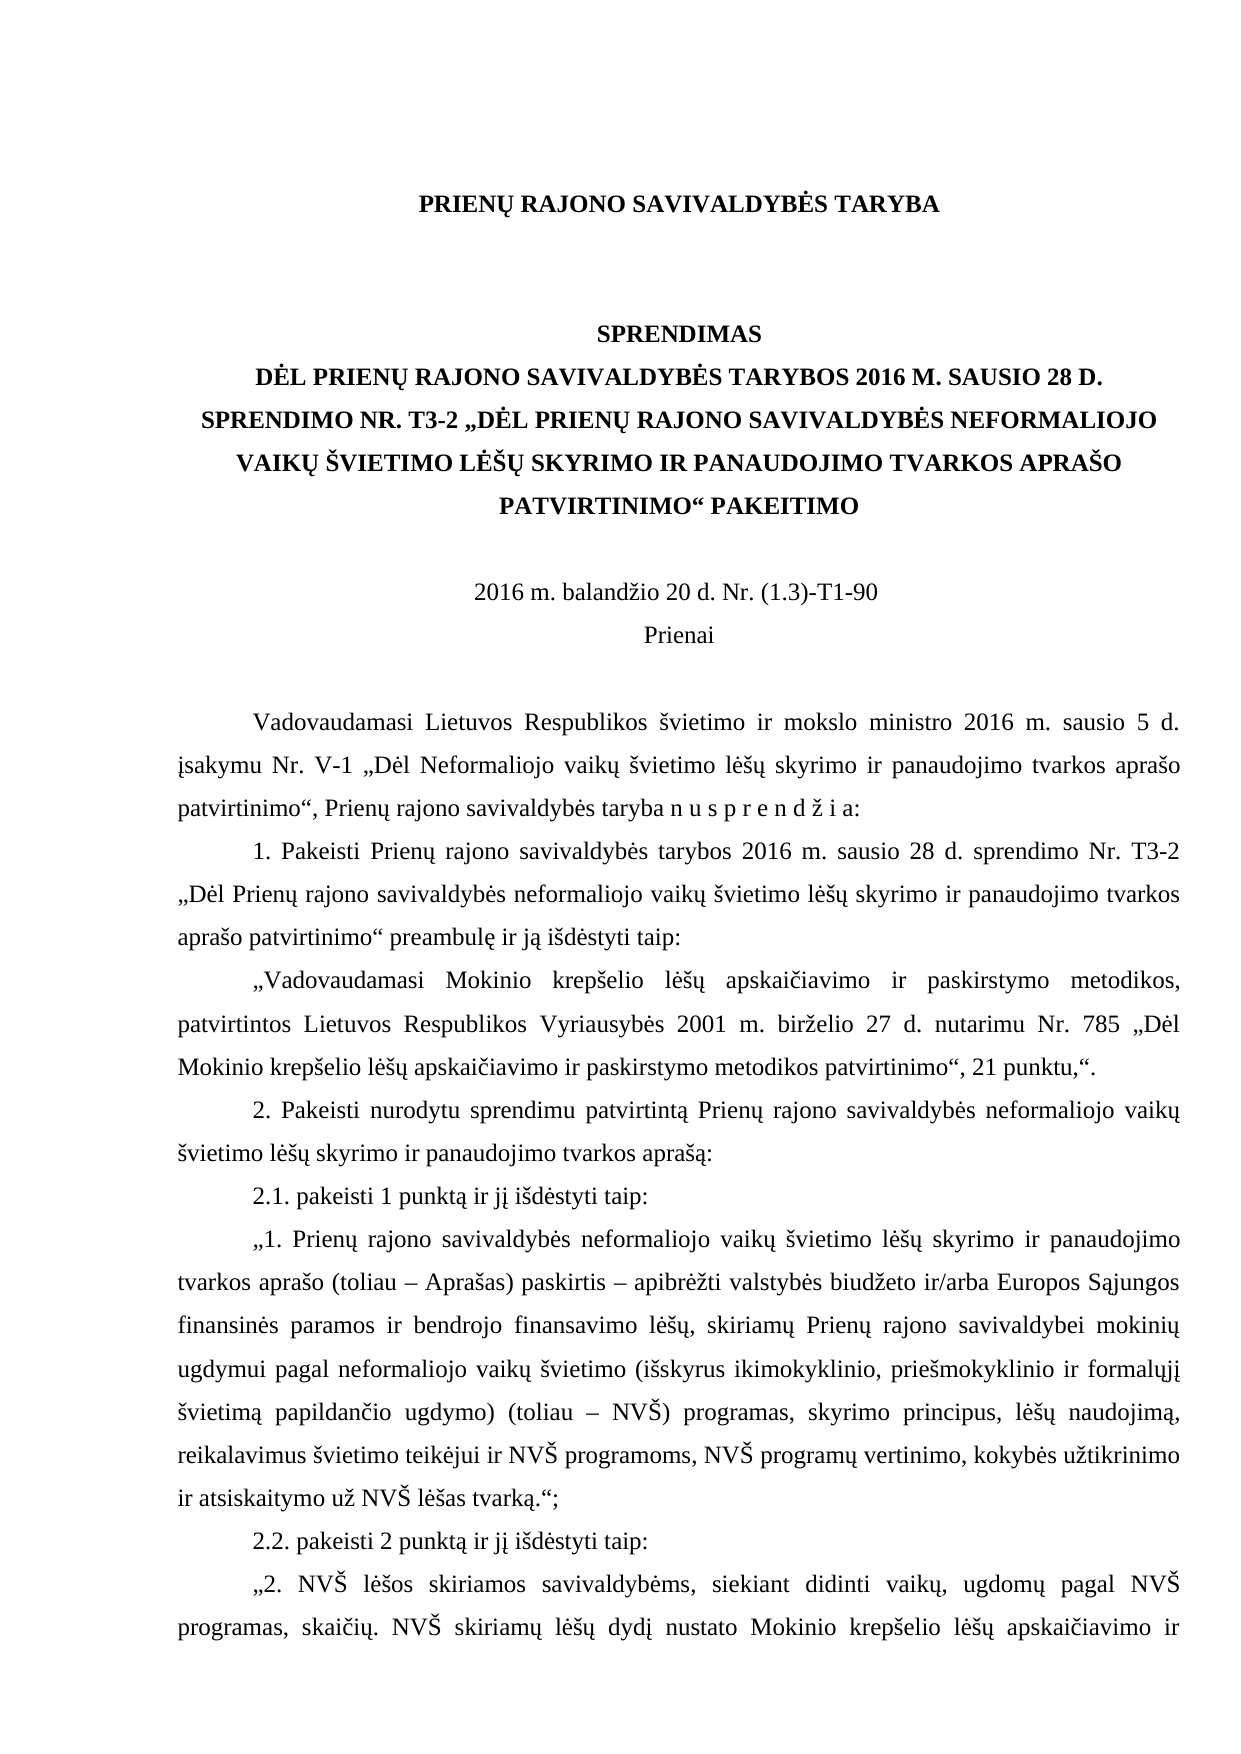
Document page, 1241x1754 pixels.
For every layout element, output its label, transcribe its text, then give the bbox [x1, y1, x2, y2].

text „2. NVŠ lėšos skiriamos savivaldybėms, siekiant didinti vaikų, ugdomų pagal NVŠ programas, skaičių. NVŠ skiriamų lėšų dydį nustato Mokinio krepšelio lėšų apskaičiavimo ir [177, 1569, 1181, 1641]
text DĖL PRIENŲ RAJONO SAVIVALDYBĖS TARYBOS 2016 M. SAUSIO 28 D. SPRENDIMO NR. T3-2 „DĖL PRIENŲ RAJONO SAVIVALDYBĖS NEFORMALIOJO VAIKŲ ŠVIETIMO LĖŠŲ SKYRIMO IR PANAUDOJIMO TVARKOS APRAŠO PATVIRTINIMO“ PAKEITIMO [177, 362, 1181, 520]
text „1. Prienų rajono savivaldybės neformaliojo vaikų švietimo lėšų skyrimo ir panaudojimo tvarkos aprašo (toliau – Aprašas) paskirtis – apibrėžti valstybės biudžeto ir/arba Europos Sąjungos finansinės paramos ir bendrojo finansavimo lėšų, skiriamų Prienų rajono savivaldybei mokinių ugdymui pagal neformaliojo vaikų švietimo (išskyrus ikimokyklinio, priešmokyklinio ir formalųjį švietimą papildančio ugdymo) (toliau – NVŠ) programas, skyrimo principus, lėšų naudojimą, reikalavimus švietimo teikėjui ir NVŠ programoms, NVŠ programų vertinimo, kokybės užtikrinimo ir atsiskaitymo už NVŠ lėšas tvarką.“; [177, 1224, 1181, 1512]
text 2.2. pakeisti 2 punktą ir jį išdėstyti taip: [177, 1526, 1181, 1555]
text 2. Pakeisti nurodytu sprendimu patvirtintą Prienų rajono savivaldybės neformaliojo vaikų švietimo lėšų skyrimo ir panaudojimo tvarkos aprašą: [177, 1095, 1181, 1167]
text 1. Pakeisti Prienų rajono savivaldybės tarybos 2016 m. sausio 28 d. sprendimo Nr. T3-2 „Dėl Prienų rajono savivaldybės neformaliojo vaikų švietimo lėšų skyrimo ir panaudojimo tvarkos aprašo patvirtinimo“ preambulę ir ją išdėstyti taip: [177, 836, 1181, 951]
text Vadovaudamasi Lietuvos Respublikos švietimo ir mokslo ministro 2016 m. sausio 5 d. įsakymu Nr. V-1 „Dėl Neformaliojo vaikų švietimo lėšų skyrimo ir panaudojimo tvarkos aprašo patvirtinimo“, Prienų rajono savivaldybės taryba n u s p r e n d ž i a: [177, 707, 1181, 822]
text 2016 m. balandžio 20 d. Nr. (1.3)-T1-90 [177, 577, 1181, 606]
text „Vadovaudamasi Mokinio krepšelio lėšų apskaičiavimo ir paskirstymo metodikos, patvirtintos Lietuvos Respublikos Vyriausybės 2001 m. birželio 27 d. nutarimu Nr. 785 „Dėl Mokinio krepšelio lėšų apskaičiavimo ir paskirstymo metodikos patvirtinimo“, 21 punktu,“. [177, 966, 1181, 1081]
text PRIENŲ RAJONO SAVIVALDYBĖS TARYBA [177, 189, 1181, 218]
text Prienai [177, 621, 1181, 649]
text SPRENDIMAS [177, 319, 1181, 347]
text 2.1. pakeisti 1 punktą ir jį išdėstyti taip: [177, 1181, 1181, 1210]
